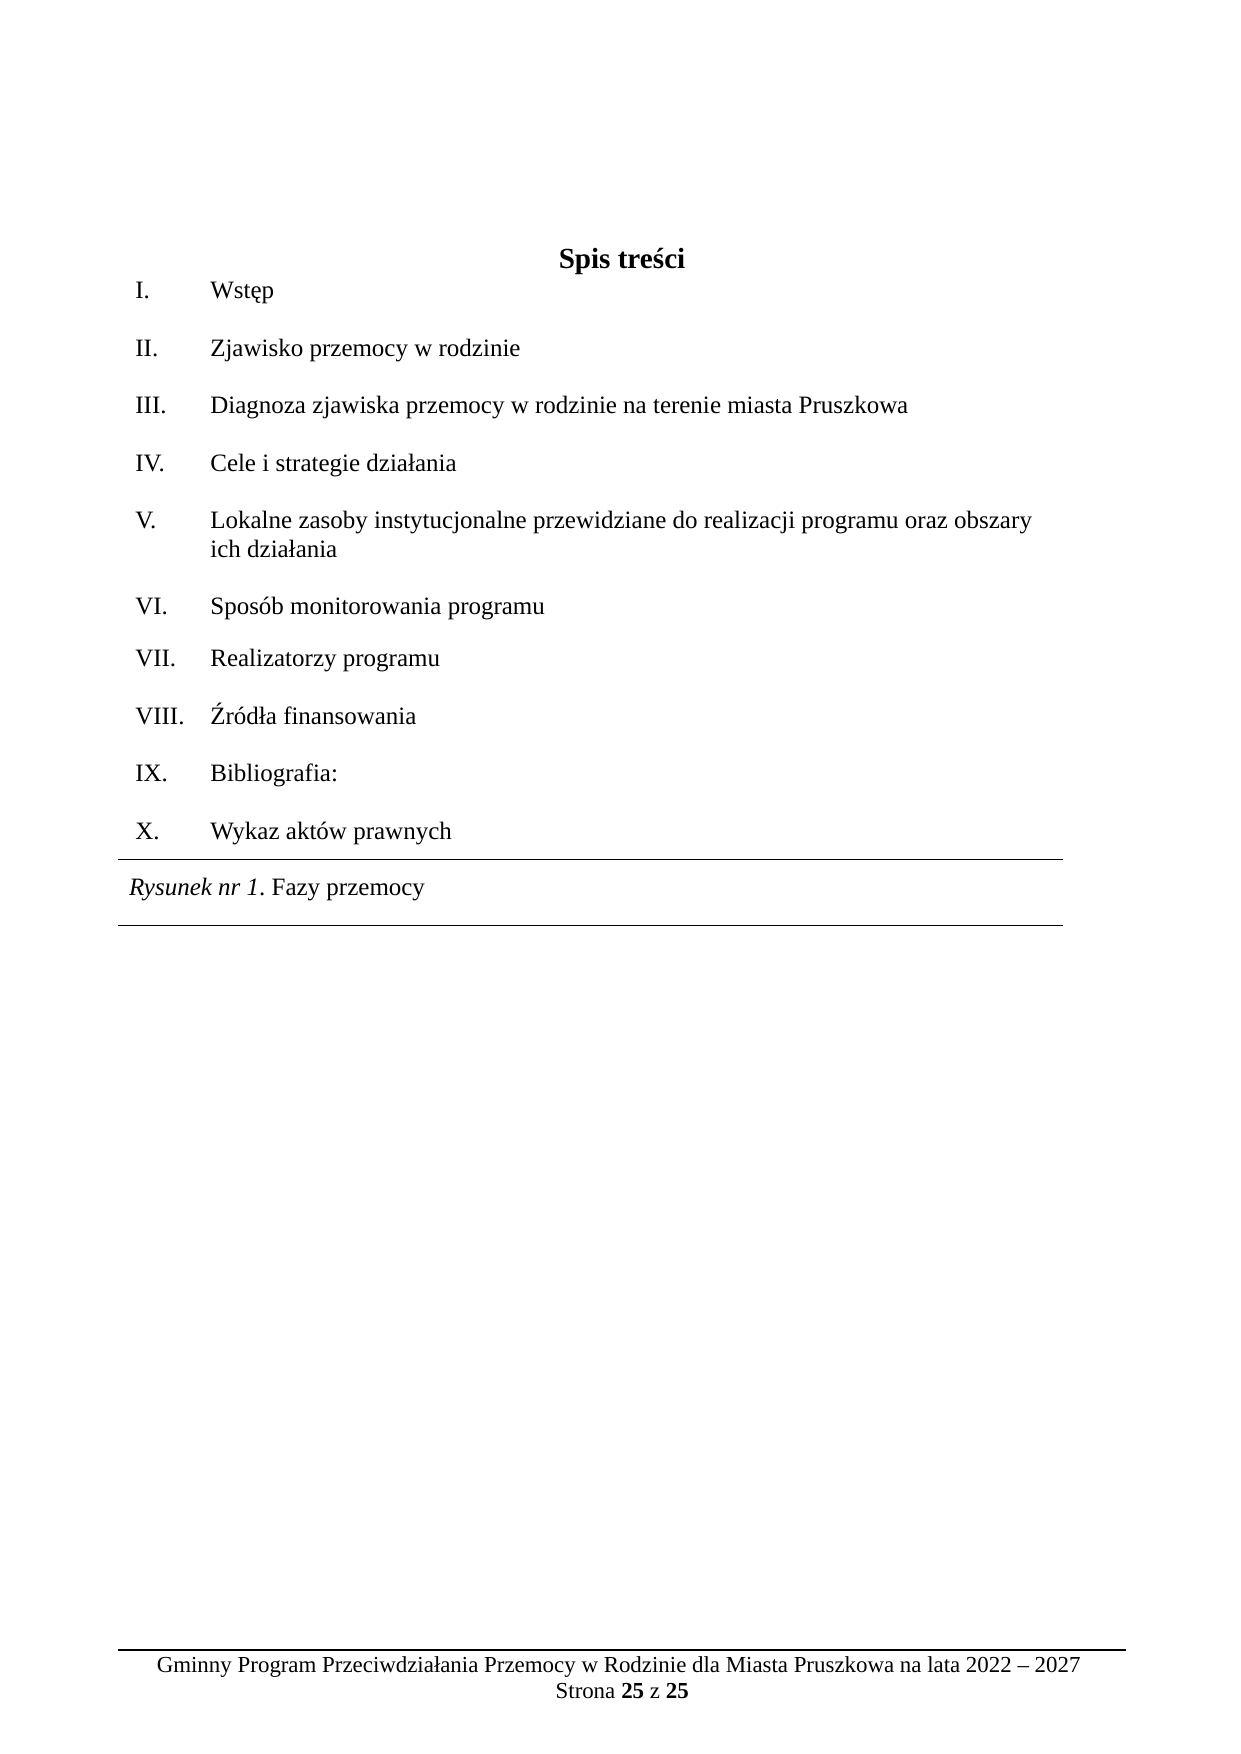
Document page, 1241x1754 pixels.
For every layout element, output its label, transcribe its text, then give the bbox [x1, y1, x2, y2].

table_cell Realizatorzy programu [118, 644, 1063, 701]
table_cell Rysunek nr 1. Fazy przemocy [118, 872, 1063, 925]
table_cell [118, 926, 1063, 933]
table_header Wstęp [118, 275, 1063, 333]
table_cell Sposób monitorowania programu [118, 591, 1063, 643]
text Spis treści [118, 242, 1126, 275]
table_cell Cele i strategie działania [118, 448, 1063, 505]
table_cell Bibliografia: [118, 759, 1063, 816]
table_cell Źródła finansowania [118, 701, 1063, 758]
table_cell Diagnoza zjawiska przemocy w rodzinie na terenie miasta Pruszkowa [118, 390, 1063, 448]
table_cell Zjawisko przemocy w rodzinie [118, 333, 1063, 390]
table_cell [118, 860, 1063, 872]
table_cell Wykaz aktów prawnych [118, 816, 1063, 859]
table_cell Lokalne zasoby instytucjonalne przewidziane do realizacji programu oraz obszary ich działania [118, 505, 1063, 591]
